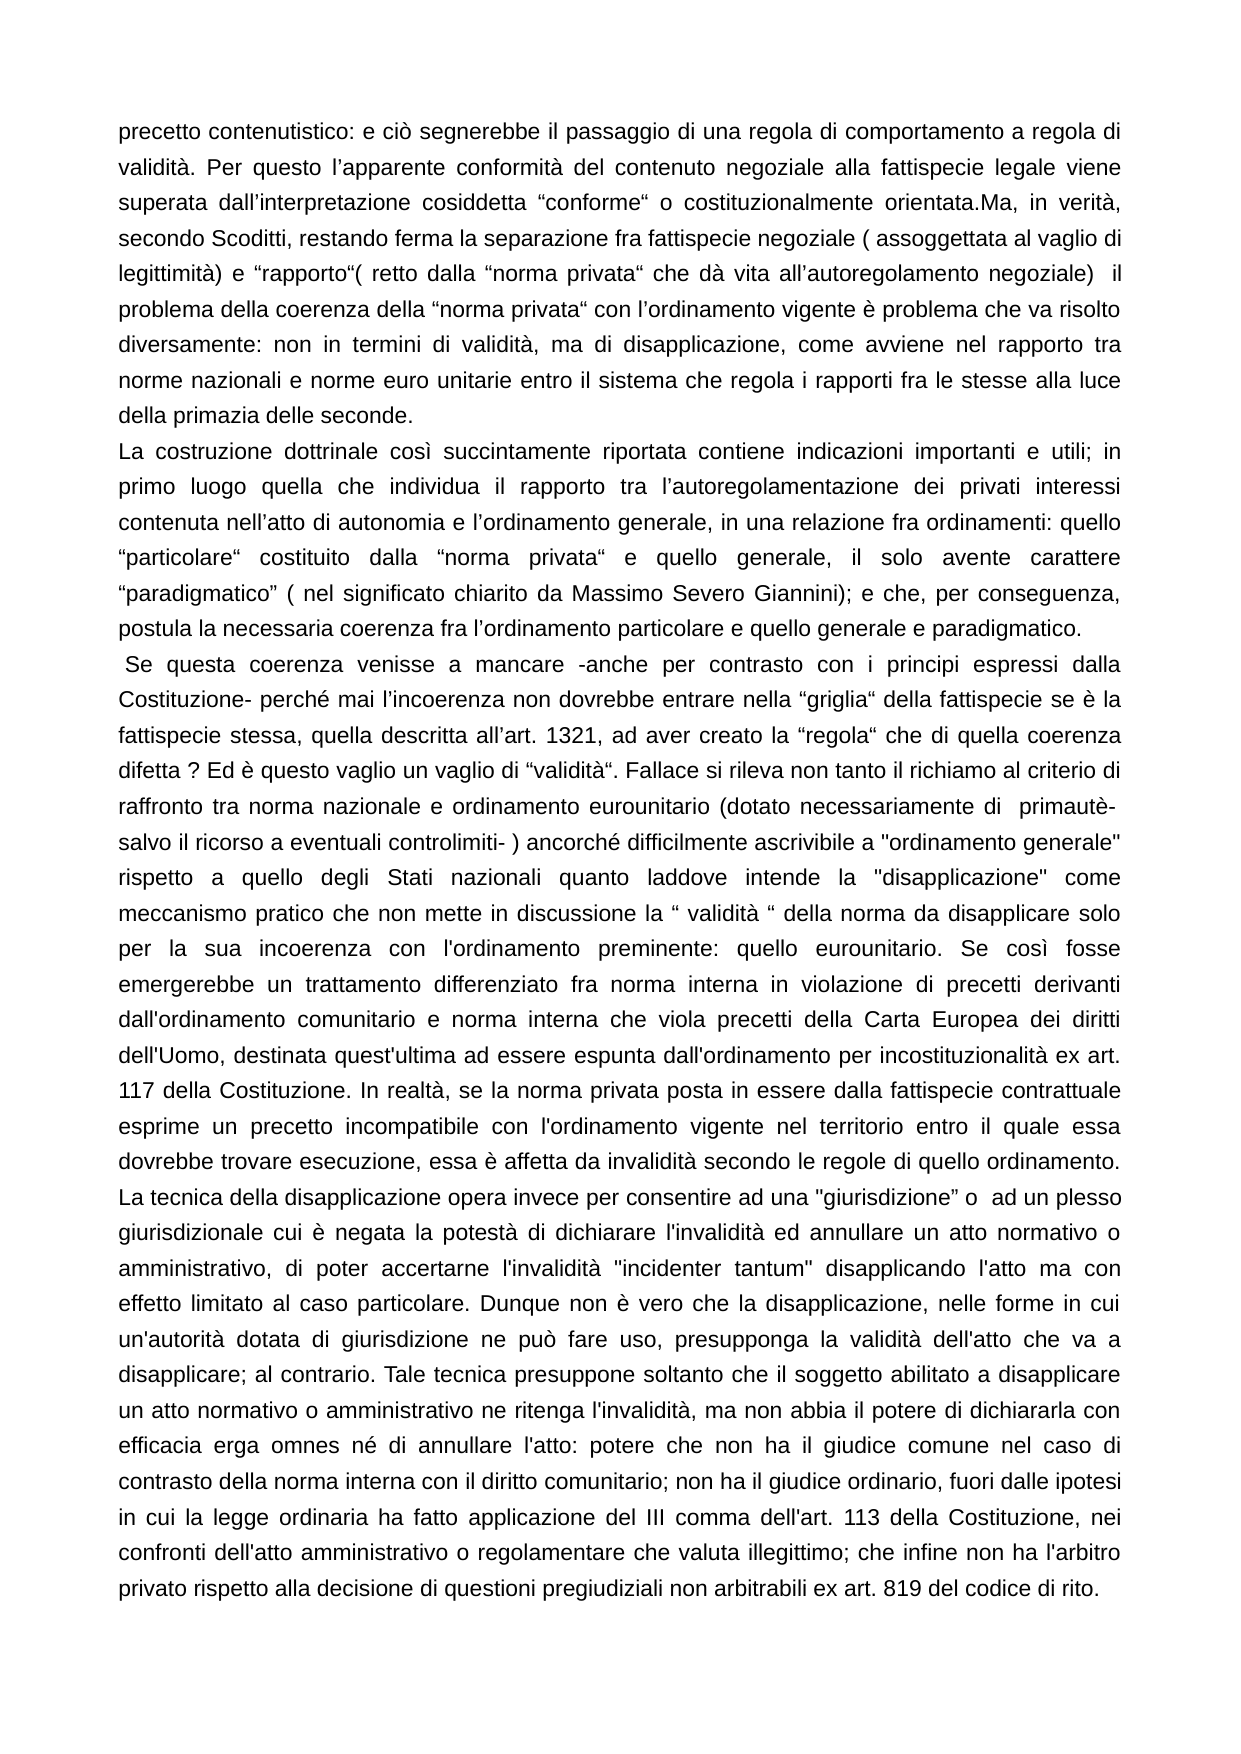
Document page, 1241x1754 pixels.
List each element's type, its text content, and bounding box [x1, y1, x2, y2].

text La costruzione dottrinale così succintamente riportata contiene indicazioni importanti e utili; in primo luogo quella che individua il rapporto tra l’autoregolamentazione dei privati interessi contenuta nell’atto di autonomia e l’ordinamento generale, in una relazione fra ordinamenti: quello “particolare“ costituito dalla “norma privata“ e quello generale, il solo avente carattere “paradigmatico” ( nel significato chiarito da Massimo Severo Giannini); e che, per conseguenza, postula la necessaria coerenza fra l’ordinamento particolare e quello generale e paradigmatico. [118, 438, 1122, 642]
text precetto contenutistico: e ciò segnerebbe il passaggio di una regola di comportamento a regola di validità. Per questo l’apparente conformità del contenuto negoziale alla fattispecie legale viene superata dall’interpretazione cosiddetta “conforme“ o costituzionalmente orientata.Ma, in verità, secondo Scoditti, restando ferma la separazione fra fattispecie negoziale ( assoggettata al vaglio di legittimità) e “rapporto“( retto dalla “norma privata“ che dà vita all’autoregolamento negoziale) il problema della coerenza della “norma privata“ con l’ordinamento vigente è problema che va risolto diversamente: non in termini di validità, ma di disapplicazione, come avviene nel rapporto tra norme nazionali e norme euro unitarie entro il sistema che regola i rapporti fra le stesse alla luce della primazia delle seconde. [118, 118, 1122, 429]
text Se questa coerenza venisse a mancare -anche per contrasto con i principi espressi dalla Costituzione- perché mai l’incoerenza non dovrebbe entrare nella “griglia“ della fattispecie se è la fattispecie stessa, quella descritta all’art. 1321, ad aver creato la “regola“ che di quella coerenza difetta ? Ed è questo vaglio un vaglio di “validità“. Fallace si rileva non tanto il richiamo al criterio di raffronto tra norma nazionale e ordinamento eurounitario (dotato necessariamente di primautè- salvo il ricorso a eventuali controlimiti- ) ancorché difficilmente ascrivibile a "ordinamento generale" rispetto a quello degli Stati nazionali quanto laddove intende la "disapplicazione" come meccanismo pratico che non mette in discussione la “ validità “ della norma da disapplicare solo per la sua incoerenza con l'ordinamento preminente: quello eurounitario. Se così fosse emergerebbe un trattamento differenziato fra norma interna in violazione di precetti derivanti dall'ordinamento comunitario e norma interna che viola precetti della Carta Europea dei diritti dell'Uomo, destinata quest'ultima ad essere espunta dall'ordinamento per incostituzionalità ex art. 117 della Costituzione. In realtà, se la norma privata posta in essere dalla fattispecie contrattuale esprime un precetto incompatibile con l'ordinamento vigente nel territorio entro il quale essa dovrebbe trovare esecuzione, essa è affetta da invalidità secondo le regole di quello ordinamento. La tecnica della disapplicazione opera invece per consentire ad una "giurisdizione” o ad un plesso giurisdizionale cui è negata la potestà di dichiarare l'invalidità ed annullare un atto normativo o amministrativo, di poter accertarne l'invalidità "incidenter tantum" disapplicando l'atto ma con effetto limitato al caso particolare. Dunque non è vero che la disapplicazione, nelle forme in cui un'autorità dotata di giurisdizione ne può fare uso, presupponga la validità dell'atto che va a disapplicare; al contrario. Tale tecnica presuppone soltanto che il soggetto abilitato a disapplicare un atto normativo o amministrativo ne ritenga l'invalidità, ma non abbia il potere di dichiararla con efficacia erga omnes né di annullare l'atto: potere che non ha il giudice comune nel caso di contrasto della norma interna con il diritto comunitario; non ha il giudice ordinario, fuori dalle ipotesi in cui la legge ordinaria ha fatto applicazione del III comma dell'art. 113 della Costituzione, nei confronti dell'atto amministrativo o regolamentare che valuta illegittimo; che infine non ha l'arbitro privato rispetto alla decisione di questioni pregiudiziali non arbitrabili ex art. 819 del codice di rito. [118, 651, 1122, 1601]
